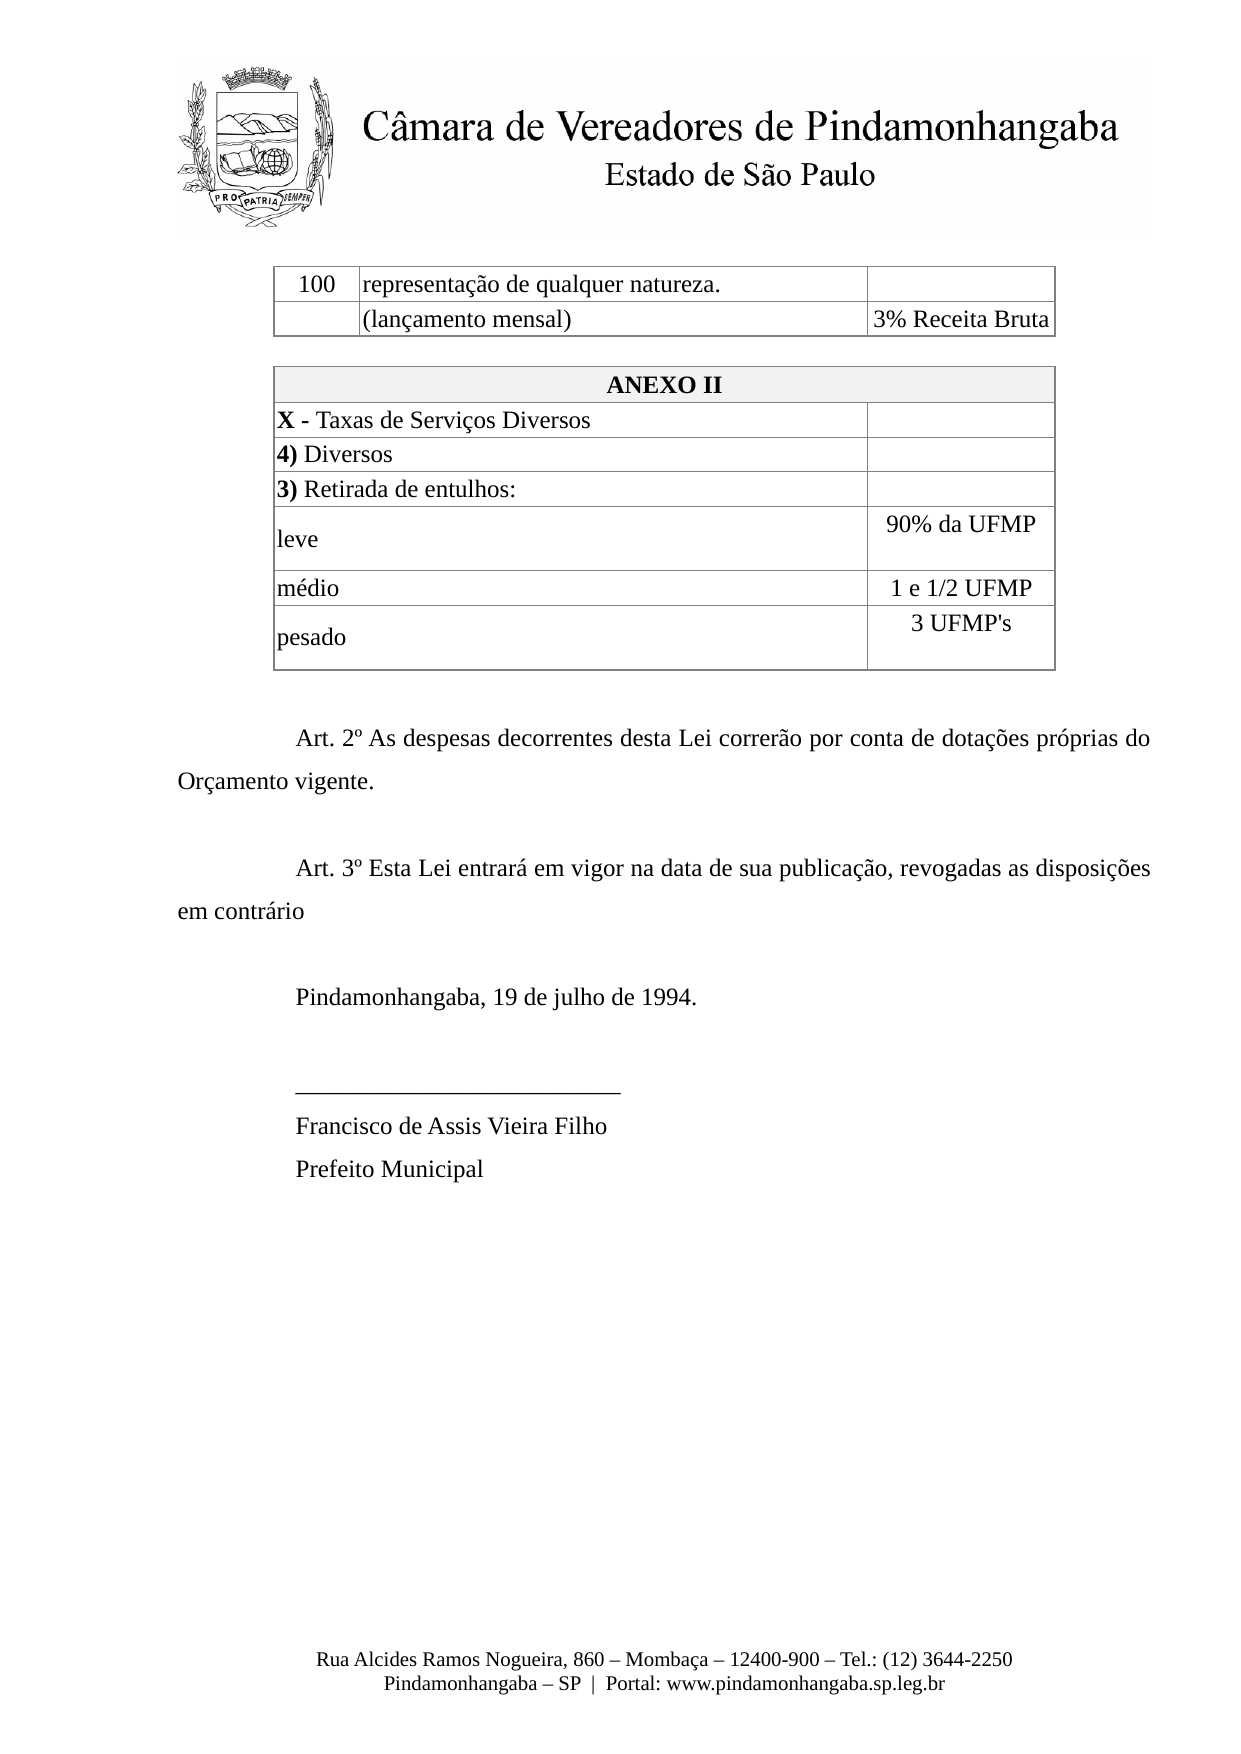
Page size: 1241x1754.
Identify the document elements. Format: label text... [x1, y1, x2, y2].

table_cell [868, 438, 1054, 471]
table_cell X - Taxas de Serviços Diversos [275, 403, 867, 437]
table_cell 3 UFMP's [868, 606, 1054, 669]
table_cell [868, 403, 1054, 437]
table_cell (lançamento mensal) [360, 302, 867, 335]
text __________________________ [177, 1068, 1152, 1097]
table_header ANEXO II [275, 367, 1054, 402]
table_cell 100 [275, 267, 359, 301]
table_cell 90% da UFMP [868, 507, 1054, 570]
table_cell leve [275, 507, 867, 570]
table_cell [275, 302, 359, 335]
table_cell 4) Diversos [275, 438, 867, 471]
table_cell [868, 267, 1054, 301]
table_cell [868, 472, 1054, 506]
text Pindamonhangaba, 19 de julho de 1994. [177, 982, 1152, 1011]
text Prefeito Municipal [177, 1154, 1152, 1183]
table_cell 3% Receita Bruta [868, 302, 1054, 335]
table_cell 1 e 1/2 UFMP [868, 571, 1054, 605]
text Art. 3º Esta Lei entrará em vigor na data de sua publicação, revogadas as disposições em contrário [177, 853, 1152, 924]
table_cell médio [275, 571, 867, 605]
table_cell pesado [275, 606, 867, 669]
picture [177, 59, 1152, 236]
text Francisco de Assis Vieira Filho [177, 1111, 1152, 1140]
text Art. 2º As despesas decorrentes desta Lei correrão por conta de dotações próprias do Orçamento vigente. [177, 723, 1152, 795]
table_cell 3) Retirada de entulhos: [275, 472, 867, 506]
table_cell representação de qualquer natureza. [360, 267, 867, 301]
